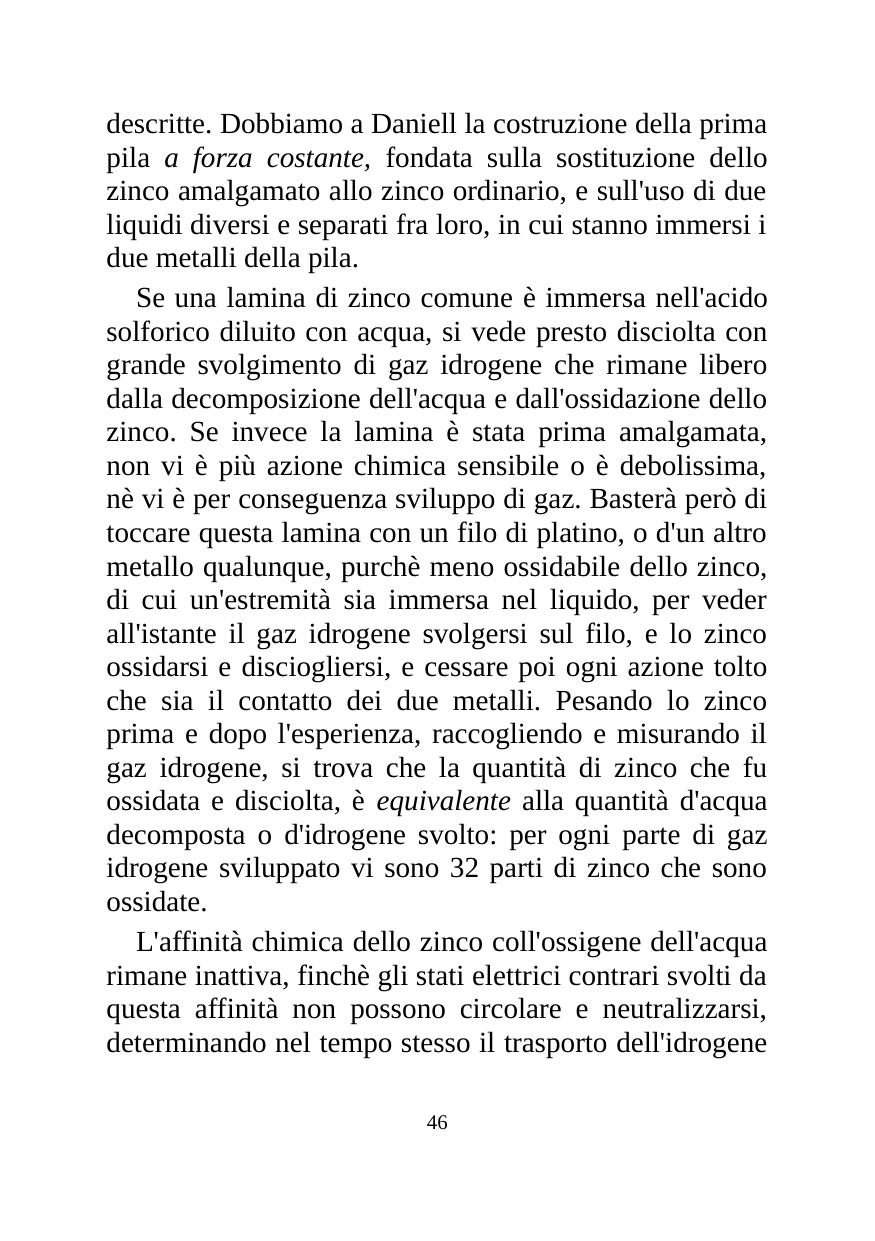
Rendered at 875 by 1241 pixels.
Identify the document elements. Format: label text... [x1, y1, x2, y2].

text Se una lamina di zinco comune è immersa nell'acido solforico diluito con acqua, si vede presto disciolta con grande svolgimento di gaz idrogene che rimane libero dalla decomposizione dell'acqua e dall'ossidazione dello zinco. Se invece la lamina è stata prima amalgamata, non vi è più azione chimica sensibile o è debolissima, nè vi è per conseguenza sviluppo di gaz. Basterà però di toccare questa lamina con un filo di platino, o d'un altro metallo qualunque, purchè meno ossidabile dello zinco, di cui un'estremità sia immersa nel liquido, per veder all'istante il gaz idrogene svolgersi sul filo, e lo zinco ossidarsi e disciogliersi, e cessare poi ogni azione tolto che sia il contatto dei due metalli. Pesando lo zinco prima e dopo l'esperienza, raccogliendo e misurando il gaz idrogene, si trova che la quantità di zinco che fu ossidata e disciolta, è equivalente alla quantità d'acqua decomposta o d'idrogene svolto: per ogni parte di gaz idrogene sviluppato vi sono 32 parti di zinco che sono ossidate. [106, 280, 768, 918]
text descritte. Dobbiamo a Daniell la costruzione della prima pila a forza costante, fondata sulla sostituzione dello zinco amalgamato allo zinco ordinario, e sull'uso di due liquidi diversi e separati fra loro, in cui stanno immersi i due metalli della pila. [106, 106, 768, 274]
text L'affinità chimica dello zinco coll'ossigene dell'acqua rimane inattiva, finchè gli stati elettrici contrari svolti da questa affinità non possono circolare e neutralizzarsi, determinando nel tempo stesso il trasporto dell'idrogene [106, 924, 768, 1058]
